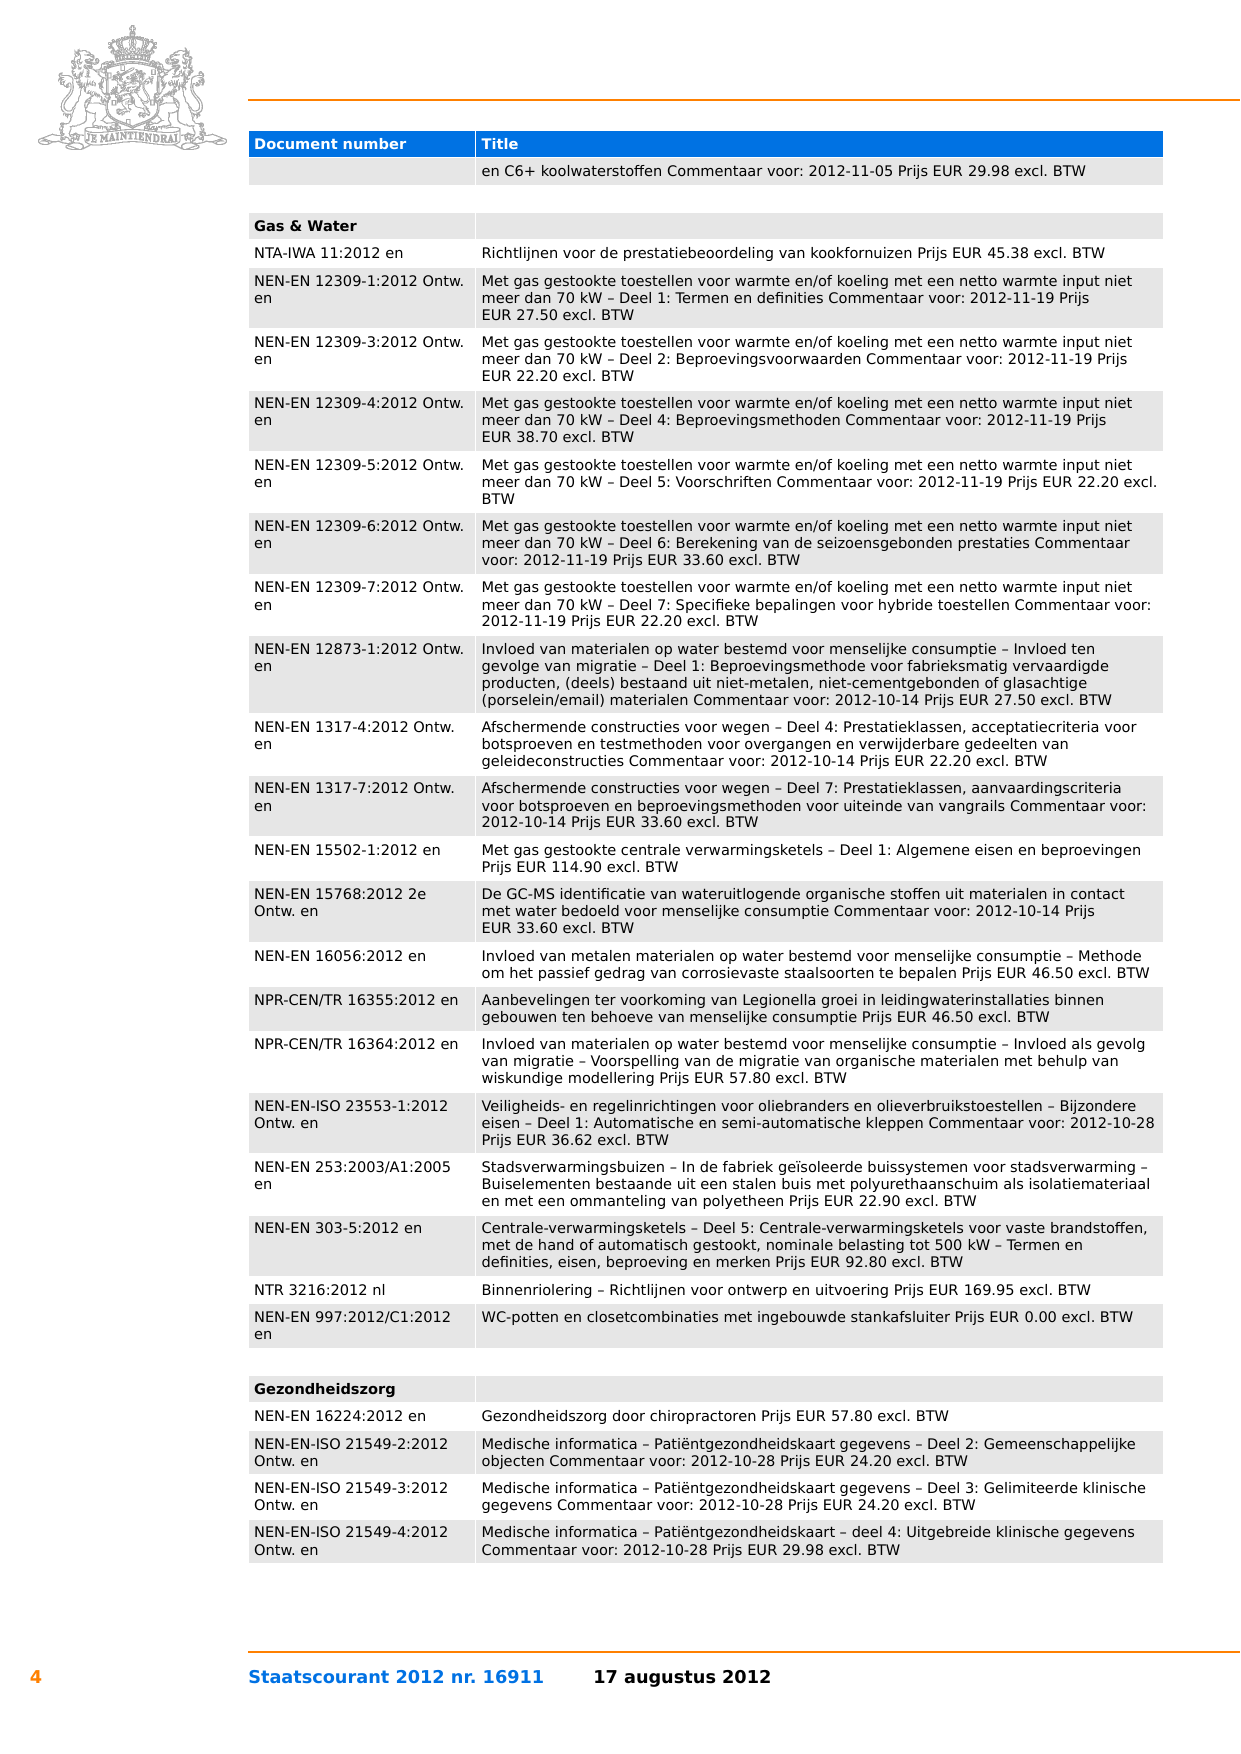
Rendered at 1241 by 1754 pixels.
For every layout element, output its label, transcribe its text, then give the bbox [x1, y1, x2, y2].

table_cell NEN-EN 15768:2012 2e Ontw. en [249, 881, 475, 942]
table_cell en C6+ koolwaterstoffen Commentaar voor: 2012-11-05 Prijs EUR 29.98 excl. BTW [476, 158, 1163, 185]
table_header Document number [249, 131, 475, 157]
table_cell NEN-EN 12309-1:2012 Ontw. en [249, 268, 475, 328]
table_cell Met gas gestookte toestellen voor warmte en/of koeling met een netto warmte input niet meer dan 70 kW – Deel 2: Beproevingsvoorwaarden Commentaar voor: 2012-11-19 Prijs EUR 22.20 excl. BTW [476, 329, 1163, 389]
table_cell Centrale-verwarmingsketels – Deel 5: Centrale-verwarmingsketels voor vaste brandstoffen, met de hand of automatisch gestookt, nominale belasting tot 500 kW – Termen en definities, eisen, beproeving en merken Prijs EUR 92.80 excl. BTW [476, 1216, 1163, 1276]
table_cell Afschermende constructies voor wegen – Deel 4: Prestatieklassen, acceptatiecriteria voor botsproeven en testmethoden voor overgangen en verwijderbare gedeelten van geleideconstructies Commentaar voor: 2012-10-14 Prijs EUR 22.20 excl. BTW [476, 714, 1163, 775]
table_cell Richtlijnen voor de prestatiebeoordeling van kookfornuizen Prijs EUR 45.38 excl. BTW [476, 241, 1163, 267]
table_cell [476, 186, 1163, 212]
table_cell De GC-MS identificatie van wateruitlogende organische stoffen uit materialen in contact met water bedoeld voor menselijke consumptie Commentaar voor: 2012-10-14 Prijs EUR 33.60 excl. BTW [476, 881, 1163, 942]
table_cell Aanbevelingen ter voorkoming van Legionella groei in leidingwaterinstallaties binnen gebouwen ten behoeve van menselijke consumptie Prijs EUR 46.50 excl. BTW [476, 987, 1163, 1031]
table_cell NEN-EN 16224:2012 en [249, 1404, 475, 1430]
table_cell [476, 1349, 1163, 1375]
table_cell Afschermende constructies voor wegen – Deel 7: Prestatieklassen, aanvaardingscriteria voor botsproeven en beproevingsmethoden voor uiteinde van vangrails Commentaar voor: 2012-10-14 Prijs EUR 33.60 excl. BTW [476, 776, 1163, 836]
table_cell Met gas gestookte toestellen voor warmte en/of koeling met een netto warmte input niet meer dan 70 kW – Deel 4: Beproevingsmethoden Commentaar voor: 2012-11-19 Prijs EUR 38.70 excl. BTW [476, 391, 1163, 451]
table_header Title [476, 131, 1163, 157]
table_cell Gezondheidszorg door chiropractoren Prijs EUR 57.80 excl. BTW [476, 1404, 1163, 1430]
table_cell Invloed van materialen op water bestemd voor menselijke consumptie – Invloed ten gevolge van migratie – Deel 1: Beproevingsmethode voor fabrieksmatig vervaardigde producten, (deels) bestaand uit niet-metalen, niet-cementgebonden of glasachtige (porselein/email) materialen Commentaar voor: 2012-10-14 Prijs EUR 27.50 excl. BTW [476, 636, 1163, 713]
table_cell NEN-EN 997:2012/C1:2012 en [249, 1304, 475, 1348]
table_cell [249, 158, 475, 185]
table_cell [249, 1349, 475, 1375]
table_cell [476, 213, 1163, 239]
table_cell Met gas gestookte toestellen voor warmte en/of koeling met een netto warmte input niet meer dan 70 kW – Deel 1: Termen en definities Commentaar voor: 2012-11-19 Prijs EUR 27.50 excl. BTW [476, 268, 1163, 328]
table_cell NTR 3216:2012 nl [249, 1277, 475, 1303]
table_cell Veiligheids- en regelinrichtingen voor oliebranders en olieverbruikstoestellen – Bijzondere eisen – Deel 1: Automatische en semi-automatische kleppen Commentaar voor: 2012-10-28 Prijs EUR 36.62 excl. BTW [476, 1093, 1163, 1153]
table_cell [476, 1564, 1163, 1590]
table_cell NEN-EN 12309-3:2012 Ontw. en [249, 329, 475, 389]
table_cell NEN-EN 12309-6:2012 Ontw. en [249, 513, 475, 574]
table_cell NEN-EN 1317-4:2012 Ontw. en [249, 714, 475, 775]
table_cell Binnenriolering – Richtlijnen voor ontwerp en uitvoering Prijs EUR 169.95 excl. BTW [476, 1277, 1163, 1303]
table_cell NEN-EN 303-5:2012 en [249, 1216, 475, 1276]
table_cell Met gas gestookte toestellen voor warmte en/of koeling met een netto warmte input niet meer dan 70 kW – Deel 5: Voorschriften Commentaar voor: 2012-11-19 Prijs EUR 22.20 excl. BTW [476, 452, 1163, 512]
table_cell Invloed van metalen materialen op water bestemd voor menselijke consumptie – Methode om het passief gedrag van corrosievaste staalsoorten te bepalen Prijs EUR 46.50 excl. BTW [476, 943, 1163, 986]
table_cell Medische informatica – Patiëntgezondheidskaart gegevens – Deel 3: Gelimiteerde klinische gegevens Commentaar voor: 2012-10-28 Prijs EUR 24.20 excl. BTW [476, 1475, 1163, 1519]
table_cell Met gas gestookte centrale verwarmingsketels – Deel 1: Algemene eisen en beproevingen Prijs EUR 114.90 excl. BTW [476, 837, 1163, 880]
table_cell NEN-EN-ISO 21549-3:2012 Ontw. en [249, 1475, 475, 1519]
table_cell Medische informatica – Patiëntgezondheidskaart gegevens – Deel 2: Gemeenschappelijke objecten Commentaar voor: 2012-10-28 Prijs EUR 24.20 excl. BTW [476, 1431, 1163, 1474]
table_cell NEN-EN 12309-5:2012 Ontw. en [249, 452, 475, 512]
table_cell Gas & Water [249, 213, 475, 239]
table_cell NEN-EN 12309-7:2012 Ontw. en [249, 575, 475, 635]
table_cell WC-potten en closetcombinaties met ingebouwde stankafsluiter Prijs EUR 0.00 excl. BTW [476, 1304, 1163, 1348]
table_cell NEN-EN 1317-7:2012 Ontw. en [249, 776, 475, 836]
table_cell NEN-EN 12309-4:2012 Ontw. en [249, 391, 475, 451]
table_cell NEN-EN 15502-1:2012 en [249, 837, 475, 880]
table_cell NEN-EN-ISO 21549-4:2012 Ontw. en [249, 1520, 475, 1563]
table_cell Medische informatica – Patiëntgezondheidskaart – deel 4: Uitgebreide klinische gegevens Commentaar voor: 2012-10-28 Prijs EUR 29.98 excl. BTW [476, 1520, 1163, 1563]
table_cell NPR-CEN/TR 16364:2012 en [249, 1032, 475, 1092]
table_cell [249, 186, 475, 212]
table_cell NTA-IWA 11:2012 en [249, 241, 475, 267]
table_cell Met gas gestookte toestellen voor warmte en/of koeling met een netto warmte input niet meer dan 70 kW – Deel 6: Berekening van de seizoensgebonden prestaties Commentaar voor: 2012-11-19 Prijs EUR 33.60 excl. BTW [476, 513, 1163, 574]
table_cell NEN-EN 16056:2012 en [249, 943, 475, 986]
table_cell Gezondheidszorg [249, 1376, 475, 1402]
table_cell NEN-EN-ISO 23553-1:2012 Ontw. en [249, 1093, 475, 1153]
table_cell NPR-CEN/TR 16355:2012 en [249, 987, 475, 1031]
table_cell NEN-EN-ISO 21549-2:2012 Ontw. en [249, 1431, 475, 1474]
table_cell [249, 1564, 475, 1590]
table_cell [476, 1376, 1163, 1402]
table_cell Met gas gestookte toestellen voor warmte en/of koeling met een netto warmte input niet meer dan 70 kW – Deel 7: Specifieke bepalingen voor hybride toestellen Commentaar voor: 2012-11-19 Prijs EUR 22.20 excl. BTW [476, 575, 1163, 635]
picture [38, 25, 227, 150]
table_cell NEN-EN 12873-1:2012 Ontw. en [249, 636, 475, 713]
table_cell NEN-EN 253:2003/A1:2005 en [249, 1154, 475, 1214]
table_cell Stadsverwarmingsbuizen – In de fabriek geïsoleerde buissystemen voor stadsverwarming – Buiselementen bestaande uit een stalen buis met polyurethaanschuim als isolatiemateriaal en met een ommanteling van polyetheen Prijs EUR 22.90 excl. BTW [476, 1154, 1163, 1214]
table_cell Invloed van materialen op water bestemd voor menselijke consumptie – Invloed als gevolg van migratie – Voorspelling van de migratie van organische materialen met behulp van wiskundige modellering Prijs EUR 57.80 excl. BTW [476, 1032, 1163, 1092]
